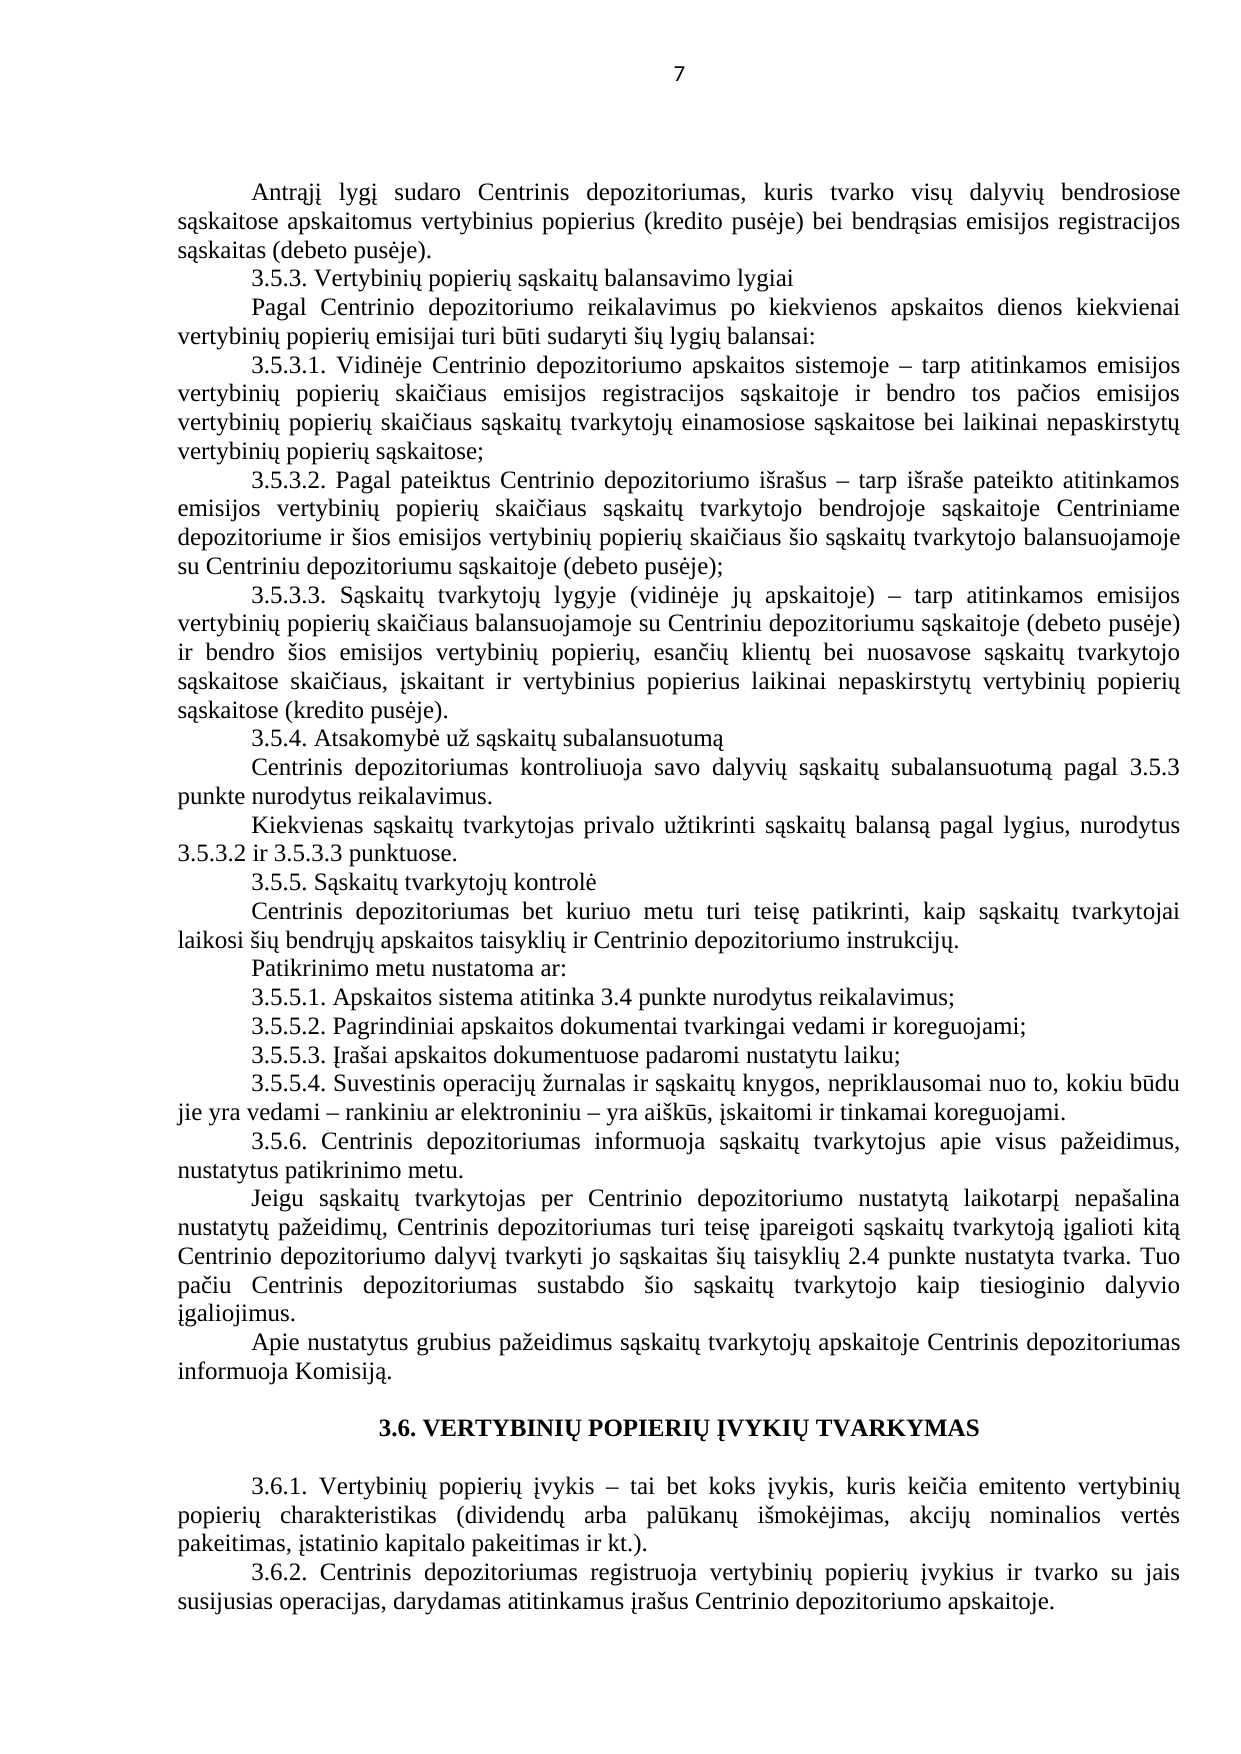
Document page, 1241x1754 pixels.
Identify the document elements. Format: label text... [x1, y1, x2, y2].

text 3.5.3. Vertybinių popierių sąskaitų balansavimo lygiai [177, 263, 1181, 292]
text 3.5.3.3. Sąskaitų tvarkytojų lygyje (vidinėje jų apskaitoje) – tarp atitinkamos emisijos vertybinių popierių skaičiaus balansuojamoje su Centriniu depozitoriumu sąskaitoje (debeto pusėje) ir bendro šios emisijos vertybinių popierių, esančių klientų bei nuosavose sąskaitų tvarkytojo sąskaitose skaičiaus, įskaitant ir vertybinius popierius laikinai nepaskirstytų vertybinių popierių sąskaitose (kredito pusėje). [177, 580, 1181, 723]
text 3.5.5.3. Įrašai apskaitos dokumentuose padaromi nustatytu laiku; [177, 1040, 1181, 1068]
text 3.5.5. Sąskaitų tvarkytojų kontrolė [177, 867, 1181, 896]
text Apie nustatytus grubius pažeidimus sąskaitų tvarkytojų apskaitoje Centrinis depozitoriumas informuoja Komisiją. [177, 1327, 1181, 1385]
text 3.5.5.4. Suvestinis operacijų žurnalas ir sąskaitų knygos, nepriklausomai nuo to, kokiu būdu jie yra vedami – rankiniu ar elektroniniu – yra aiškūs, įskaitomi ir tinkamai koreguojami. [177, 1068, 1181, 1126]
text 3.5.6. Centrinis depozitoriumas informuoja sąskaitų tvarkytojus apie visus pažeidimus, nustatytus patikrinimo metu. [177, 1126, 1181, 1183]
text Kiekvienas sąskaitų tvarkytojas privalo užtikrinti sąskaitų balansą pagal lygius, nurodytus 3.5.3.2 ir 3.5.3.3 punktuose. [177, 810, 1181, 867]
text Centrinis depozitoriumas bet kuriuo metu turi teisę patikrinti, kaip sąskaitų tvarkytojai laikosi šių bendrųjų apskaitos taisyklių ir Centrinio depozitoriumo instrukcijų. [177, 896, 1181, 953]
text Patikrinimo metu nustatoma ar: [177, 953, 1181, 982]
text 3.6. VERTYBINIŲ POPIERIŲ ĮVYKIŲ TVARKYMAS [177, 1413, 1181, 1442]
text 3.6.1. Vertybinių popierių įvykis – tai bet koks įvykis, kuris keičia emitento vertybinių popierių charakteristikas (dividendų arba palūkanų išmokėjimas, akcijų nominalios vertės pakeitimas, įstatinio kapitalo pakeitimas ir kt.). [177, 1471, 1181, 1557]
text 3.5.3.1. Vidinėje Centrinio depozitoriumo apskaitos sistemoje – tarp atitinkamos emisijos vertybinių popierių skaičiaus emisijos registracijos sąskaitoje ir bendro tos pačios emisijos vertybinių popierių skaičiaus sąskaitų tvarkytojų einamosiose sąskaitose bei laikinai nepaskirstytų vertybinių popierių sąskaitose; [177, 350, 1181, 465]
text 3.6.2. Centrinis depozitoriumas registruoja vertybinių popierių įvykius ir tvarko su jais susijusias operacijas, darydamas atitinkamus įrašus Centrinio depozitoriumo apskaitoje. [177, 1557, 1181, 1615]
text Antrąjį lygį sudaro Centrinis depozitoriumas, kuris tvarko visų dalyvių bendrosiose sąskaitose apskaitomus vertybinius popierius (kredito pusėje) bei bendrąsias emisijos registracijos sąskaitas (debeto pusėje). [177, 177, 1181, 263]
text 3.5.4. Atsakomybė už sąskaitų subalansuotumą [177, 723, 1181, 752]
text Centrinis depozitoriumas kontroliuoja savo dalyvių sąskaitų subalansuotumą pagal 3.5.3 punkte nurodytus reikalavimus. [177, 752, 1181, 810]
text 3.5.3.2. Pagal pateiktus Centrinio depozitoriumo išrašus – tarp išraše pateikto atitinkamos emisijos vertybinių popierių skaičiaus sąskaitų tvarkytojo bendrojoje sąskaitoje Centriniame depozitoriume ir šios emisijos vertybinių popierių skaičiaus šio sąskaitų tvarkytojo balansuojamoje su Centriniu depozitoriumu sąskaitoje (debeto pusėje); [177, 465, 1181, 580]
text Pagal Centrinio depozitoriumo reikalavimus po kiekvienos apskaitos dienos kiekvienai vertybinių popierių emisijai turi būti sudaryti šių lygių balansai: [177, 292, 1181, 350]
text 3.5.5.1. Apskaitos sistema atitinka 3.4 punkte nurodytus reikalavimus; [177, 982, 1181, 1011]
text Jeigu sąskaitų tvarkytojas per Centrinio depozitoriumo nustatytą laikotarpį nepašalina nustatytų pažeidimų, Centrinis depozitoriumas turi teisę įpareigoti sąskaitų tvarkytoją įgalioti kitą Centrinio depozitoriumo dalyvį tvarkyti jo sąskaitas šių taisyklių 2.4 punkte nustatyta tvarka. Tuo pačiu Centrinis depozitoriumas sustabdo šio sąskaitų tvarkytojo kaip tiesioginio dalyvio įgaliojimus. [177, 1183, 1181, 1327]
text 3.5.5.2. Pagrindiniai apskaitos dokumentai tvarkingai vedami ir koreguojami; [177, 1011, 1181, 1040]
